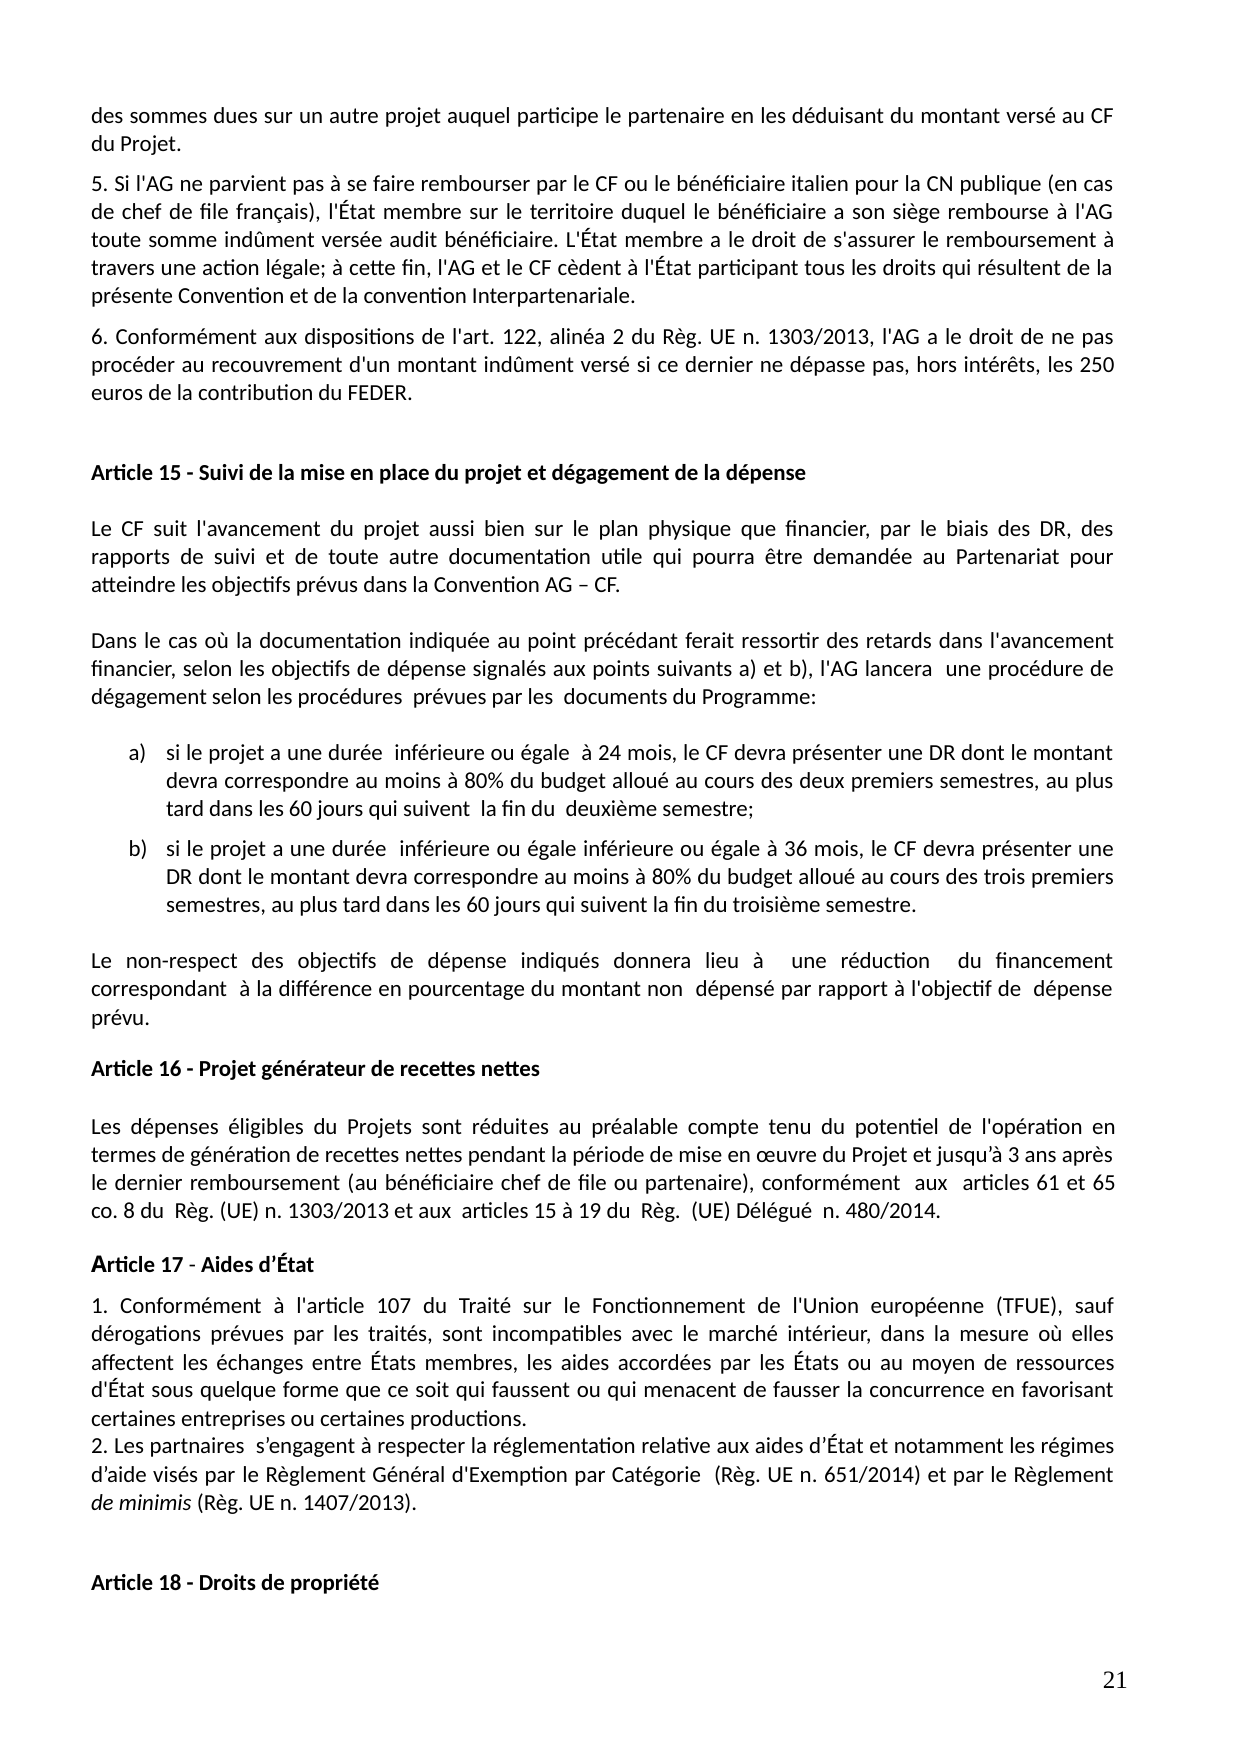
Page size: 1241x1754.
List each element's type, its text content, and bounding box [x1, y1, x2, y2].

table_cell Article 16 - Projet générateur de recettes nettes Les dépenses éligibles du Projets sont réduites au préalable compte tenu du potentiel de l'opération en termes de génération de recettes nettes pendant la période de mise en œuvre du Projet et jusqu’à 3 ans après le dernier remboursement (au bénéficiaire chef de file ou partenaire), conformément aux articles 61 et 65 co. 8 du Règ. (UE) n. 1303/2013 et aux articles 15 à 19 du Règ. (UE) Délégué n. 480/2014. [85, 1049, 1122, 1242]
table_cell Article 17 - Aides d’État 1. Conformément à l'article 107 du Traité sur le Fonctionnement de l'Union européenne (TFUE), sauf dérogations prévues par les traités, sont incompatibles avec le marché intérieur, dans la mesure où elles affectent les échanges entre États membres, les aides accordées par les États ou au moyen de ressources d'État sous quelque forme que ce soit qui faussent ou qui menacent de fausser la concurrence en favorisant certaines entreprises ou certaines productions. 2. Les partnaires s’engagent à respecter la réglementation relative aux aides d’État et notamment les régimes d’aide visés par le Règlement Général d'Exemption par Catégorie (Règ. UE n. 651/2014) et par le Règlement de minimis (Règ. UE n. 1407/2013). [85, 1242, 1122, 1562]
table_cell Article 18 - Droits de propriété [85, 1562, 1122, 1629]
table_cell des sommes dues sur un autre projet auquel participe le partenaire en les déduisant du montant versé au CF du Projet. 5. Si l'AG ne parvient pas à se faire rembourser par le CF ou le bénéficiaire italien pour la CN publique (en cas de chef de file français), l'État membre sur le territoire duquel le bénéficiaire a son siège rembourse à l'AG toute somme indûment versée audit bénéficiaire. L'État membre a le droit de s'assurer le remboursement à travers une action légale; à cette fin, l'AG et le CF cèdent à l'État participant tous les droits qui résultent de la présente Convention et de la convention Interpartenariale. 6. Conformément aux dispositions de l'art. 122, alinéa 2 du Règ. UE n. 1303/2013, l'AG a le droit de ne pas procéder au recouvrement d'un montant indûment versé si ce dernier ne dépasse pas, hors intérêts, les 250 euros de la contribution du FEDER. [85, 83, 1122, 452]
table_cell Article 15 - Suivi de la mise en place du projet et dégagement de la dépense Le CF suit l'avancement du projet aussi bien sur le plan physique que financier, par le biais des DR, des rapports de suivi et de toute autre documentation utile qui pourra être demandée au Partenariat pour atteindre les objectifs prévus dans la Convention AG – CF. Dans le cas où la documentation indiquée au point précédant ferait ressortir des retards dans l'avancement financier, selon les objectifs de dépense signalés aux points suivants a) et b), l'AG lancera une procédure de dégagement selon les procédures prévues par les documents du Programme: si le projet a une durée inférieure ou égale à 24 mois, le CF devra présenter une DR dont le montant devra correspondre au moins à 80% du budget alloué au cours des deux premiers semestres, au plus tard dans les 60 jours qui suivent la fin du deuxième semestre; si le projet a une durée inférieure ou égale inférieure ou égale à 36 mois, le CF devra présenter une DR dont le montant devra correspondre au moins à 80% du budget alloué au cours des trois premiers semestres, au plus tard dans les 60 jours qui suivent la fin du troisième semestre. Le non-respect des objectifs de dépense indiqués donnera lieu à une réduction du financement correspondant à la différence en pourcentage du montant non dépensé par rapport à l'objectif de dépense prévu. [85, 452, 1122, 1049]
